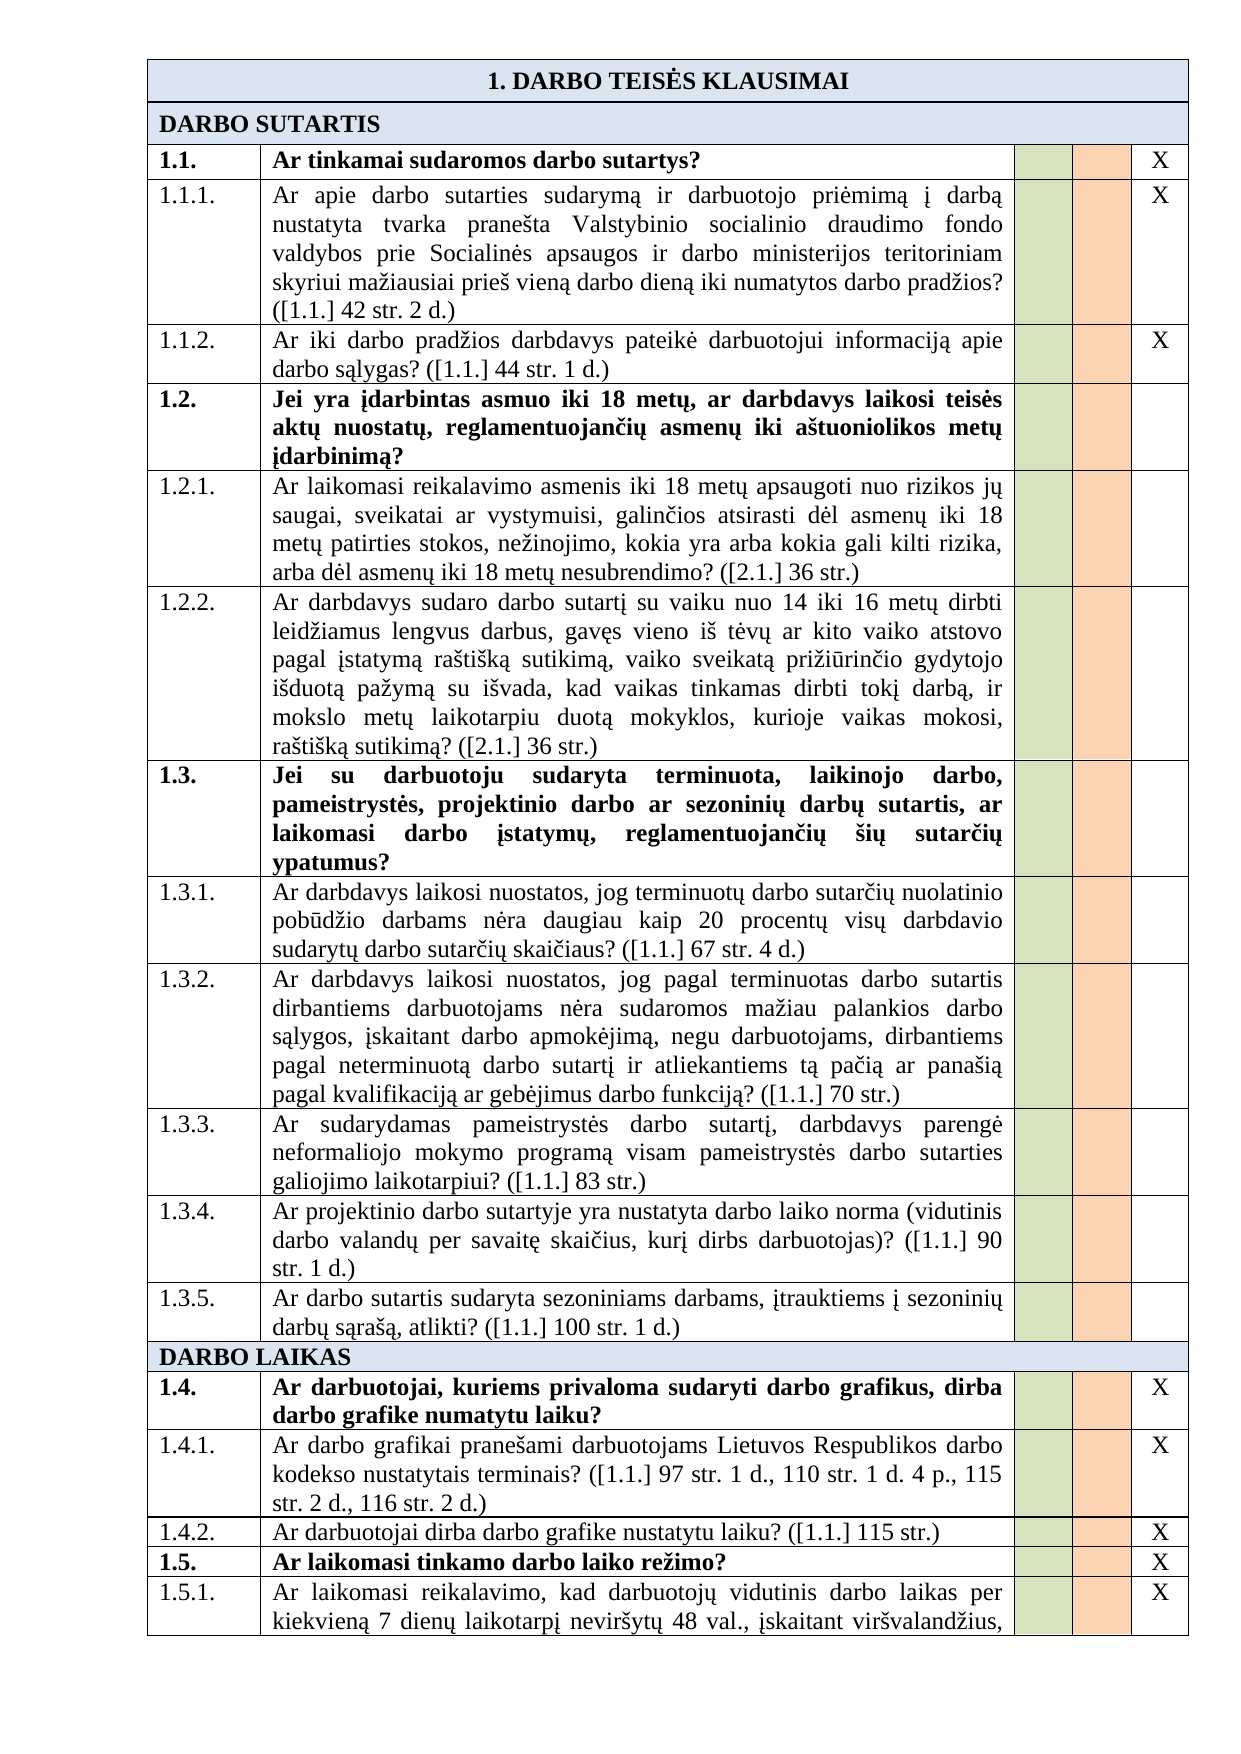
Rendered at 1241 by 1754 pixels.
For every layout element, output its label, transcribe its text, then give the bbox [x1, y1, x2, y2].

table_cell  [1015, 384, 1072, 470]
table_cell  [1015, 1196, 1072, 1282]
table_cell  [1015, 587, 1072, 759]
table_cell 1.3.3. [148, 1109, 260, 1195]
table_cell Ar darbo sutartis sudaryta sezoniniams darbams, įtrauktiems į sezoninių darbų sąrašą, atlikti? ([1.1.] 100 str. 1 d.) [261, 1283, 1014, 1341]
table_cell DARBO SUTARTIS [148, 103, 1188, 144]
table_cell  [1015, 145, 1072, 179]
table_cell  [1015, 471, 1072, 586]
table_cell 1.5. [148, 1547, 260, 1576]
table_cell 1.5.1. [148, 1577, 260, 1634]
table_cell  [1015, 1577, 1072, 1634]
table_cell Ar apie darbo sutarties sudarymą ir darbuotojo priėmimą į darbą nustatyta tvarka pranešta Valstybinio socialinio draudimo fondo valdybos prie Socialinės apsaugos ir darbo ministerijos teritoriniam skyriui mažiausiai prieš vieną darbo dieną iki numatytos darbo pradžios? ([1.1.] 42 str. 2 d.) [261, 180, 1014, 324]
table_cell Jei yra įdarbintas asmuo iki 18 metų, ar darbdavys laikosi teisės aktų nuostatų, reglamentuojančių asmenų iki aštuoniolikos metų įdarbinimą? [261, 384, 1014, 470]
table_cell 1.3.1. [148, 877, 260, 963]
table_cell Ar projektinio darbo sutartyje yra nustatyta darbo laiko norma (vidutinis darbo valandų per savaitę skaičius, kurį dirbs darbuotojas)? ([1.1.] 90 str. 1 d.) [261, 1196, 1014, 1282]
table_cell [1132, 877, 1188, 963]
table_cell  [1015, 761, 1072, 876]
table_cell  [1132, 384, 1188, 470]
table_cell Ar sudarydamas pameistrystės darbo sutartį, darbdavys parengė neformaliojo mokymo programą visam pameistrystės darbo sutarties galiojimo laikotarpiui? ([1.1.] 83 str.) [261, 1109, 1014, 1195]
table_cell 1.2.2. [148, 587, 260, 759]
table_cell  [1015, 964, 1072, 1108]
table_cell Ar darbdavys laikosi nuostatos, jog terminuotų darbo sutarčių nuolatinio pobūdžio darbams nėra daugiau kaip 20 procentų visų darbdavio sudarytų darbo sutarčių skaičiaus? ([1.1.] 67 str. 4 d.) [261, 877, 1014, 963]
table_cell 1.4.2. [148, 1518, 260, 1546]
table_cell  [1073, 1577, 1131, 1634]
table_cell X [1132, 1518, 1188, 1546]
table_cell Ar laikomasi tinkamo darbo laiko režimo? [261, 1547, 1014, 1576]
table_cell Ar darbdavys sudaro darbo sutartį su vaiku nuo 14 iki 16 metų dirbti leidžiamus lengvus darbus, gavęs vieno iš tėvų ar kito vaiko atstovo pagal įstatymą raštišką sutikimą, vaiko sveikatą prižiūrinčio gydytojo išduotą pažymą su išvada, kad vaikas tinkamas dirbti tokį darbą, ir mokslo metų laikotarpiu duotą mokyklos, kurioje vaikas mokosi, raštišką sutikimą? ([2.1.] 36 str.) [261, 587, 1014, 759]
table_cell  [1132, 1283, 1188, 1341]
table_cell X [1132, 1430, 1188, 1516]
table_cell 1.3.5. [148, 1283, 260, 1341]
table_cell  [1132, 471, 1188, 586]
table_cell  [1015, 1109, 1072, 1195]
table_cell  [1073, 1547, 1131, 1576]
table_cell Ar darbo grafikai pranešami darbuotojams Lietuvos Respublikos darbo kodekso nustatytais terminais? ([1.1.] 97 str. 1 d., 110 str. 1 d. 4 p., 115 str. 2 d., 116 str. 2 d.) [261, 1430, 1014, 1516]
table_cell Jei su darbuotoju sudaryta terminuota, laikinojo darbo, pameistrystės, projektinio darbo ar sezoninių darbų sutartis, ar laikomasi darbo įstatymų, reglamentuojančių šių sutarčių ypatumus? [261, 761, 1014, 876]
table_cell  [1132, 964, 1188, 1108]
table_cell  [1015, 325, 1072, 383]
table_cell Ar darbuotojai, kuriems privaloma sudaryti darbo grafikus, dirba darbo grafike numatytu laiku? [261, 1372, 1014, 1429]
table_cell 1.2.1. [148, 471, 260, 586]
table_cell X [1132, 325, 1188, 383]
table_cell  [1073, 1196, 1131, 1282]
table_cell 1.2. [148, 384, 260, 470]
table_cell [1015, 877, 1072, 963]
table_cell  [1073, 145, 1131, 179]
table_cell Ar iki darbo pradžios darbdavys pateikė darbuotojui informaciją apie darbo sąlygas? ([1.1.] 44 str. 1 d.) [261, 325, 1014, 383]
table_cell  [1073, 471, 1131, 586]
table_cell Ar darbuotojai dirba darbo grafike nustatytu laiku? ([1.1.] 115 str.) [261, 1518, 1014, 1546]
table_cell  [1132, 761, 1188, 876]
table_cell Ar laikomasi reikalavimo asmenis iki 18 metų apsaugoti nuo rizikos jų saugai, sveikatai ar vystymuisi, galinčios atsirasti dėl asmenų iki 18 metų patirties stokos, nežinojimo, kokia yra arba kokia gali kilti rizika, arba dėl asmenų iki 18 metų nesubrendimo? ([2.1.] 36 str.) [261, 471, 1014, 586]
table_cell  [1073, 1109, 1131, 1195]
table_cell X [1132, 180, 1188, 324]
table_cell 1.3.2. [148, 964, 260, 1108]
table_cell  [1132, 1109, 1188, 1195]
table_cell  [1015, 1430, 1072, 1516]
table_cell  [1015, 1283, 1072, 1341]
table_cell  [1073, 1372, 1131, 1429]
table_cell X [1132, 1547, 1188, 1576]
table_cell Ar tinkamai sudaromos darbo sutartys? [261, 145, 1014, 179]
table_cell  [1015, 180, 1072, 324]
table_cell  [1073, 1518, 1131, 1546]
table_cell X [1132, 145, 1188, 179]
table_cell  [1015, 1547, 1072, 1576]
table_cell  [1073, 180, 1131, 324]
table_cell  [1073, 761, 1131, 876]
table_cell  [1073, 587, 1131, 759]
table_cell  [1073, 384, 1131, 470]
table_cell  [1073, 964, 1131, 1108]
table_cell  [1132, 587, 1188, 759]
table_cell Ar laikomasi reikalavimo, kad darbuotojų vidutinis darbo laikas per kiekvieną 7 dienų laikotarpį neviršytų 48 val., įskaitant viršvalandžius, [261, 1577, 1014, 1634]
table_cell 1.4. [148, 1372, 260, 1429]
table_cell X [1132, 1372, 1188, 1429]
table_cell  [1015, 1518, 1072, 1546]
table_cell DARBO LAIKAS [148, 1342, 1188, 1371]
table_cell  [1132, 1196, 1188, 1282]
table_cell 1.1.2. [148, 325, 260, 383]
table_cell 1.1. [148, 145, 260, 179]
table_cell 1.3.4. [148, 1196, 260, 1282]
table_cell Ar darbdavys laikosi nuostatos, jog pagal terminuotas darbo sutartis dirbantiems darbuotojams nėra sudaromos mažiau palankios darbo sąlygos, įskaitant darbo apmokėjimą, negu darbuotojams, dirbantiems pagal neterminuotą darbo sutartį ir atliekantiems tą pačią ar panašią pagal kvalifikaciją ar gebėjimus darbo funkciją? ([1.1.] 70 str.) [261, 964, 1014, 1108]
table_cell 1. DARBO TEISĖS KLAUSIMAI [148, 60, 1188, 101]
table_cell  [1015, 1372, 1072, 1429]
table_cell X [1132, 1577, 1188, 1634]
table_cell  [1073, 1283, 1131, 1341]
table_cell  [1073, 325, 1131, 383]
table_cell [1073, 877, 1131, 963]
table_cell  [1073, 1430, 1131, 1516]
table_cell 1.4.1. [148, 1430, 260, 1516]
table_cell 1.1.1. [148, 180, 260, 324]
table_cell 1.3. [148, 761, 260, 876]
